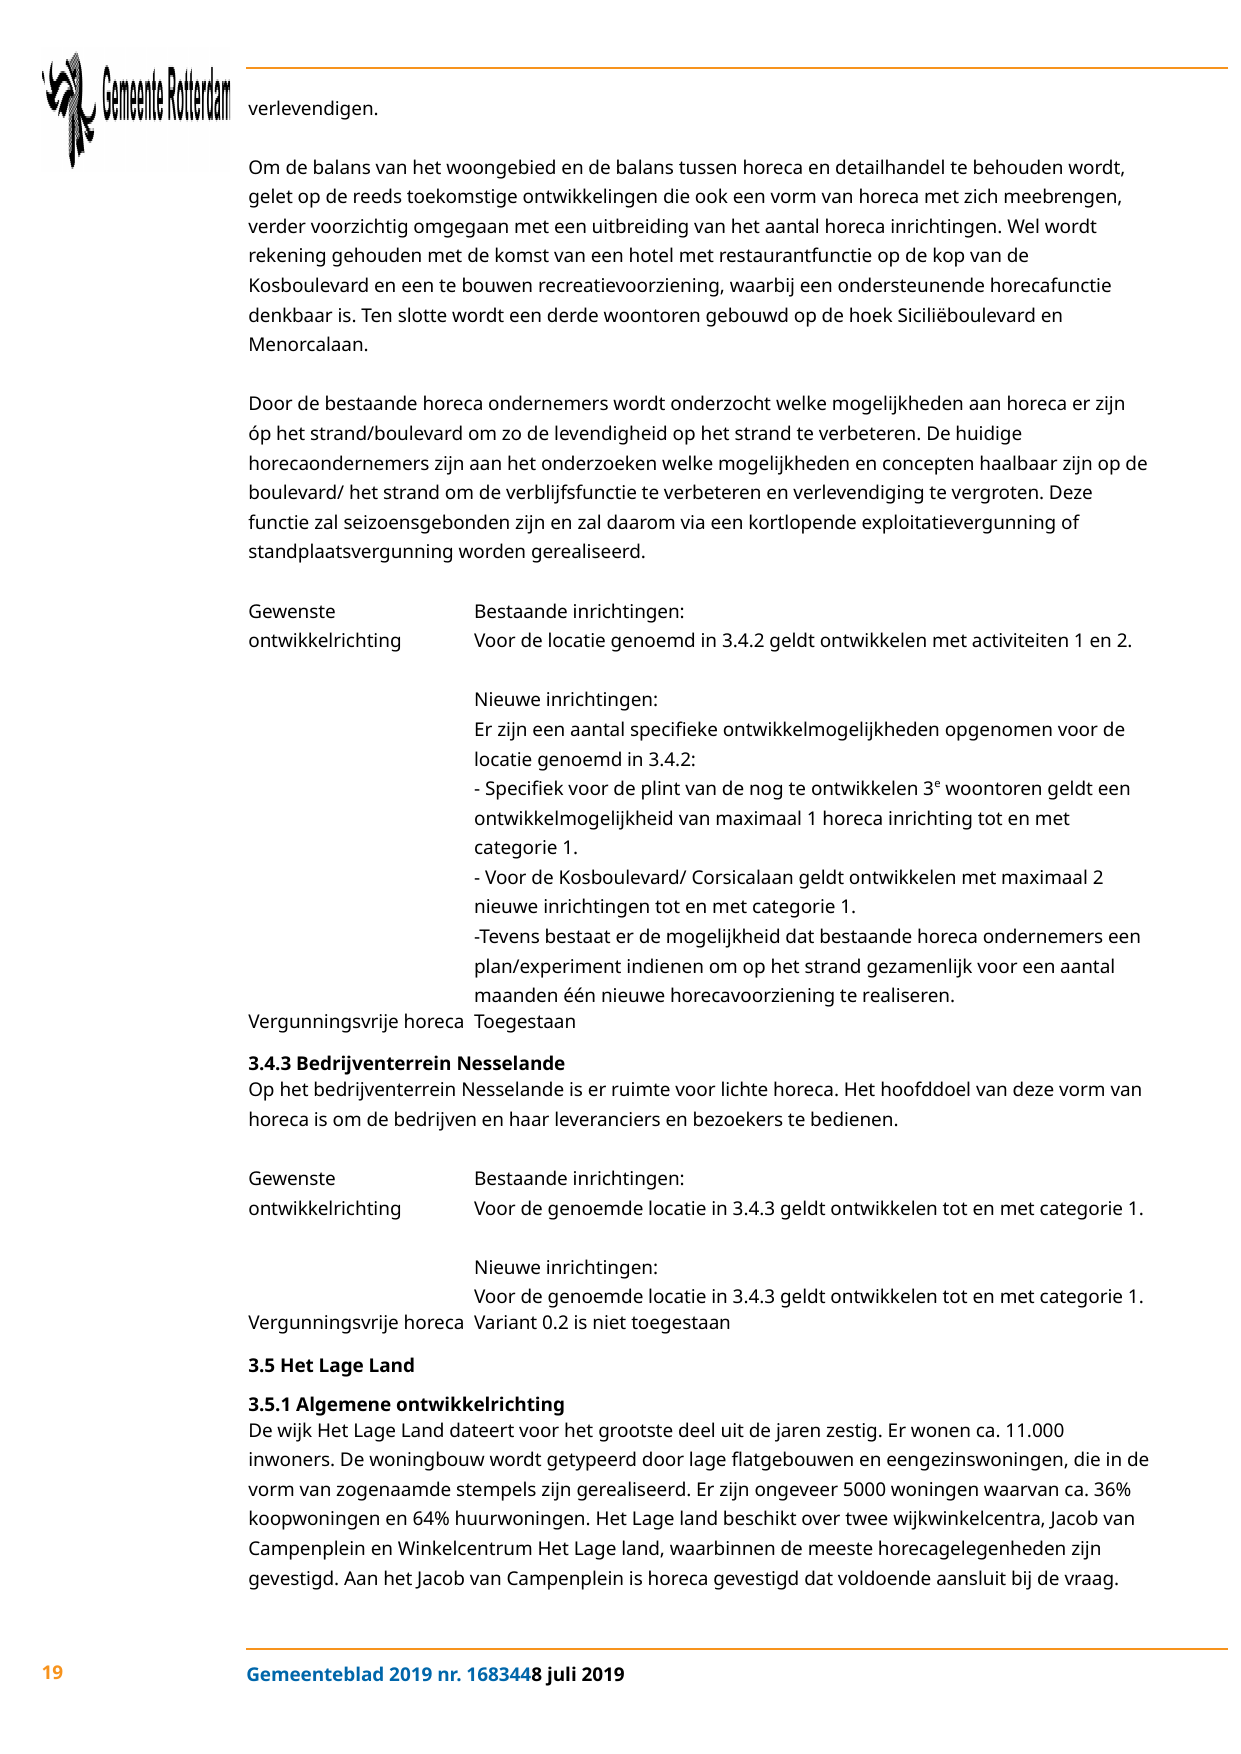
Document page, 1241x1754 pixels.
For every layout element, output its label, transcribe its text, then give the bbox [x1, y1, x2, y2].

text 3.5 Het Lage Land [248, 1352, 1152, 1377]
table_header Gewenste ontwikkelrichting [248, 598, 474, 1008]
table_header Bestaande inrichtingen: Voor de genoemde locatie in 3.4.3 geldt ontwikkelen tot en met categorie 1. Nieuwe inrichtingen: Voor de genoemde locatie in 3.4.3 geldt ontwikkelen tot en met categorie 1. [474, 1165, 1152, 1309]
table_cell Vergunningsvrije horeca [248, 1008, 474, 1034]
text Door de bestaande horeca ondernemers wordt onderzocht welke mogelijkheden aan horeca er zijn óp het strand/boulevard om zo de levendigheid op het strand te verbeteren. De huidige horecaondernemers zijn aan het onderzoeken welke mogelijkheden en concepten haalbaar zijn op de boulevard/ het strand om de verblijfsfunctie te verbeteren en verlevendiging te vergroten. Deze functie zal seizoensgebonden zijn en zal daarom via een kortlopende exploitatievergunning of standplaatsvergunning worden gerealiseerd. [248, 391, 1152, 564]
text 3.4.3 Bedrijventerrein Nesselande [248, 1051, 1152, 1076]
table_cell Vergunningsvrije horeca [248, 1309, 474, 1335]
text Om de balans van het woongebied en de balans tussen horeca en detailhandel te behouden wordt, gelet op de reeds toekomstige ontwikkelingen die ook een vorm van horeca met zich meebrengen, verder voorzichtig omgegaan met een uitbreiding van het aantal horeca inrichtingen. Wel wordt rekening gehouden met de komst van een hotel met restaurantfunctie op de kop van de Kosboulevard en een te bouwen recreatievoorziening, waarbij een ondersteunende horecafunctie denkbaar is. Ten slotte wordt een derde woontoren gebouwd op de hoek Siciliëboulevard en Menorcalaan. [248, 154, 1152, 357]
text Op het bedrijventerrein Nesselande is er ruimte voor lichte horeca. Het hoofddoel van deze vorm van horeca is om de bedrijven en haar leveranciers en bezoekers te bedienen. [248, 1076, 1152, 1132]
text 3.5.1 Algemene ontwikkelrichting [248, 1391, 1152, 1417]
table_cell Toegestaan [474, 1008, 1152, 1034]
table_header Gewenste ontwikkelrichting [248, 1165, 474, 1309]
table_cell Variant 0.2 is niet toegestaan [474, 1309, 1152, 1335]
table_header Bestaande inrichtingen: Voor de locatie genoemd in 3.4.2 geldt ontwikkelen met activiteiten 1 en 2. Nieuwe inrichtingen: Er zijn een aantal specifieke ontwikkelmogelijkheden opgenomen voor de locatie genoemd in 3.4.2: - Specifiek voor de plint van de nog te ontwikkelen 3e woontoren geldt een ontwikkelmogelijkheid van maximaal 1 horeca inrichting tot en met categorie 1. - Voor de Kosboulevard/ Corsicalaan geldt ontwikkelen met maximaal 2 nieuwe inrichtingen tot en met categorie 1. -Tevens bestaat er de mogelijkheid dat bestaande horeca ondernemers een plan/experiment indienen om op het strand gezamenlijk voor een aantal maanden één nieuwe horecavoorziening te realiseren. [474, 598, 1152, 1008]
picture [41, 47, 231, 172]
text verlevendigen. [248, 95, 1152, 121]
text De wijk Het Lage Land dateert voor het grootste deel uit de jaren zestig. Er wonen ca. 11.000 inwoners. De woningbouw wordt getypeerd door lage flatgebouwen en eengezinswoningen, die in de vorm van zogenaamde stempels zijn gerealiseerd. Er zijn ongeveer 5000 woningen waarvan ca. 36% koopwoningen en 64% huurwoningen. Het Lage land beschikt over twee wijkwinkelcentra, Jacob van Campenplein en Winkelcentrum Het Lage land, waarbinnen de meeste horecagelegenheden zijn gevestigd. Aan het Jacob van Campenplein is horeca gevestigd dat voldoende aansluit bij de vraag. [248, 1417, 1152, 1590]
